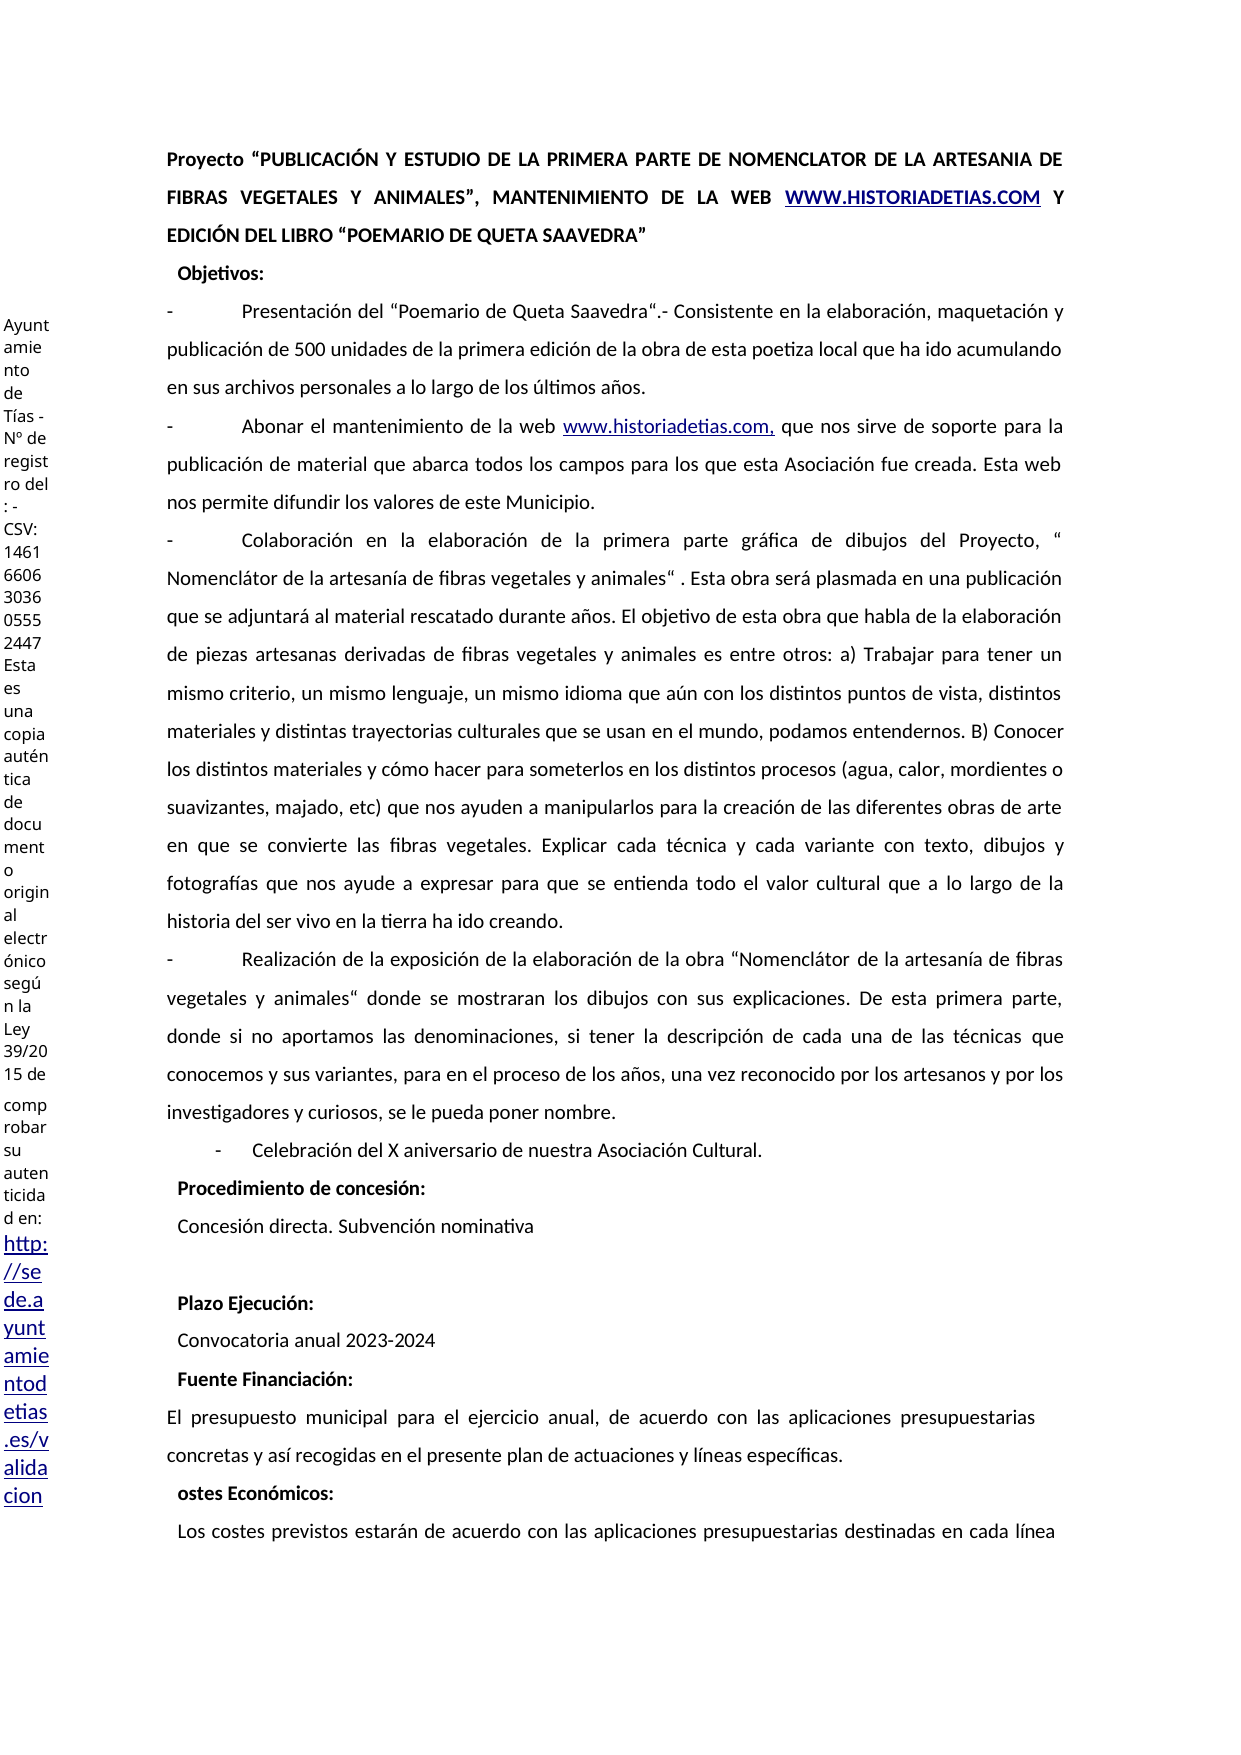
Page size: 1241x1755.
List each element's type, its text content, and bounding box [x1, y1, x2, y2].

subtitle Procedimiento de concesión: [177, 1175, 1161, 1201]
list Abonar el mantenimiento de la web www.historiadetias.com, que nos sirve de soporte para la publicación de material que abarca todos los campos para los que esta Asociación fue creada. Esta web nos permite difundir los valores de este Municipio. [167, 413, 1064, 514]
subtitle Plazo Ejecución: [177, 1290, 1161, 1315]
list Celebración del X aniversario de nuestra Asociación Cultural. [215, 1137, 1161, 1163]
subtitle [1, 312, 51, 1525]
text El presupuesto municipal para el ejercicio anual, de acuerdo con las aplicaciones presupuestarias concretas y así recogidas en el presente plan de actuaciones y líneas específicas. [167, 1404, 1066, 1467]
text Concesión directa. Subvención nominativa [177, 1213, 1161, 1239]
text Los costes previstos estarán de acuerdo con las aplicaciones presupuestarias destinadas en cada línea [177, 1518, 1161, 1544]
text Ayuntamiento de Tías - Nº de registro del : - CSV: 14616606303605552447 Esta es una copia auténtica de documento original electrónico según la Ley 39/2015 de [3, 313, 51, 1086]
text Procedimiento Administrativo Común Electrónico. Puede comprobar su autenticidad en: http://sede.ayuntamientodetias.es/validacion [3, 1093, 51, 1525]
list Realización de la exposición de la elaboración de la obra “Nomenclátor de la artesanía de fibras vegetales y animales“ donde se mostraran los dibujos con sus explicaciones. De esta primera parte, donde si no aportamos las denominaciones, si tener la descripción de cada una de las técnicas que conocemos y sus variantes, para en el proceso de los años, una vez reconocido por los artesanos y por los investigadores y curiosos, se le pueda poner nombre. [167, 947, 1064, 1124]
subtitle Proyecto “PUBLICACIÓN Y ESTUDIO DE LA PRIMERA PARTE DE NOMENCLATOR DE LA ARTESANIA DE FIBRAS VEGETALES Y ANIMALES”, MANTENIMIENTO DE LA WEB WWW.HISTORIADETIAS.COM Y EDICIÓN DEL LIBRO “POEMARIO DE QUETA SAAVEDRA” [167, 146, 1064, 247]
subtitle Fuente Financiación: [177, 1366, 1161, 1391]
text Objetivos: [177, 260, 1161, 286]
list Presentación del “Poemario de Queta Saavedra“.- Consistente en la elaboración, maquetación y publicación de 500 unidades de la primera edición de la obra de esta poetiza local que ha ido acumulando en sus archivos personales a lo largo de los últimos años. [167, 298, 1064, 400]
text Convocatoria anual 2023-2024 [177, 1328, 1161, 1353]
list Colaboración en la elaboración de la primera parte gráfica de dibujos del Proyecto, “ Nomenclátor de la artesanía de fibras vegetales y animales“ . Esta obra será plasmada en una publicación que se adjuntará al material rescatado durante años. El objetivo de esta obra que habla de la elaboración de piezas artesanas derivadas de fibras vegetales y animales es entre otros: a) Trabajar para tener un mismo criterio, un mismo lenguaje, un mismo idioma que aún con los distintos puntos de vista, distintos materiales y distintas trayectorias culturales que se usan en el mundo, podamos entendernos. B) Conocer los distintos materiales y cómo hacer para someterlos en los distintos procesos (agua, calor, mordientes o suavizantes, majado, etc) que nos ayuden a manipularlos para la creación de las diferentes obras de arte en que se convierte las fibras vegetales. Explicar cada técnica y cada variante con texto, dibujos y fotografías que nos ayude a expresar para que se entienda todo el valor cultural que a lo largo de la historia del ser vivo en la tierra ha ido creando. [167, 527, 1064, 934]
subtitle ostes Económicos: [177, 1480, 1161, 1506]
